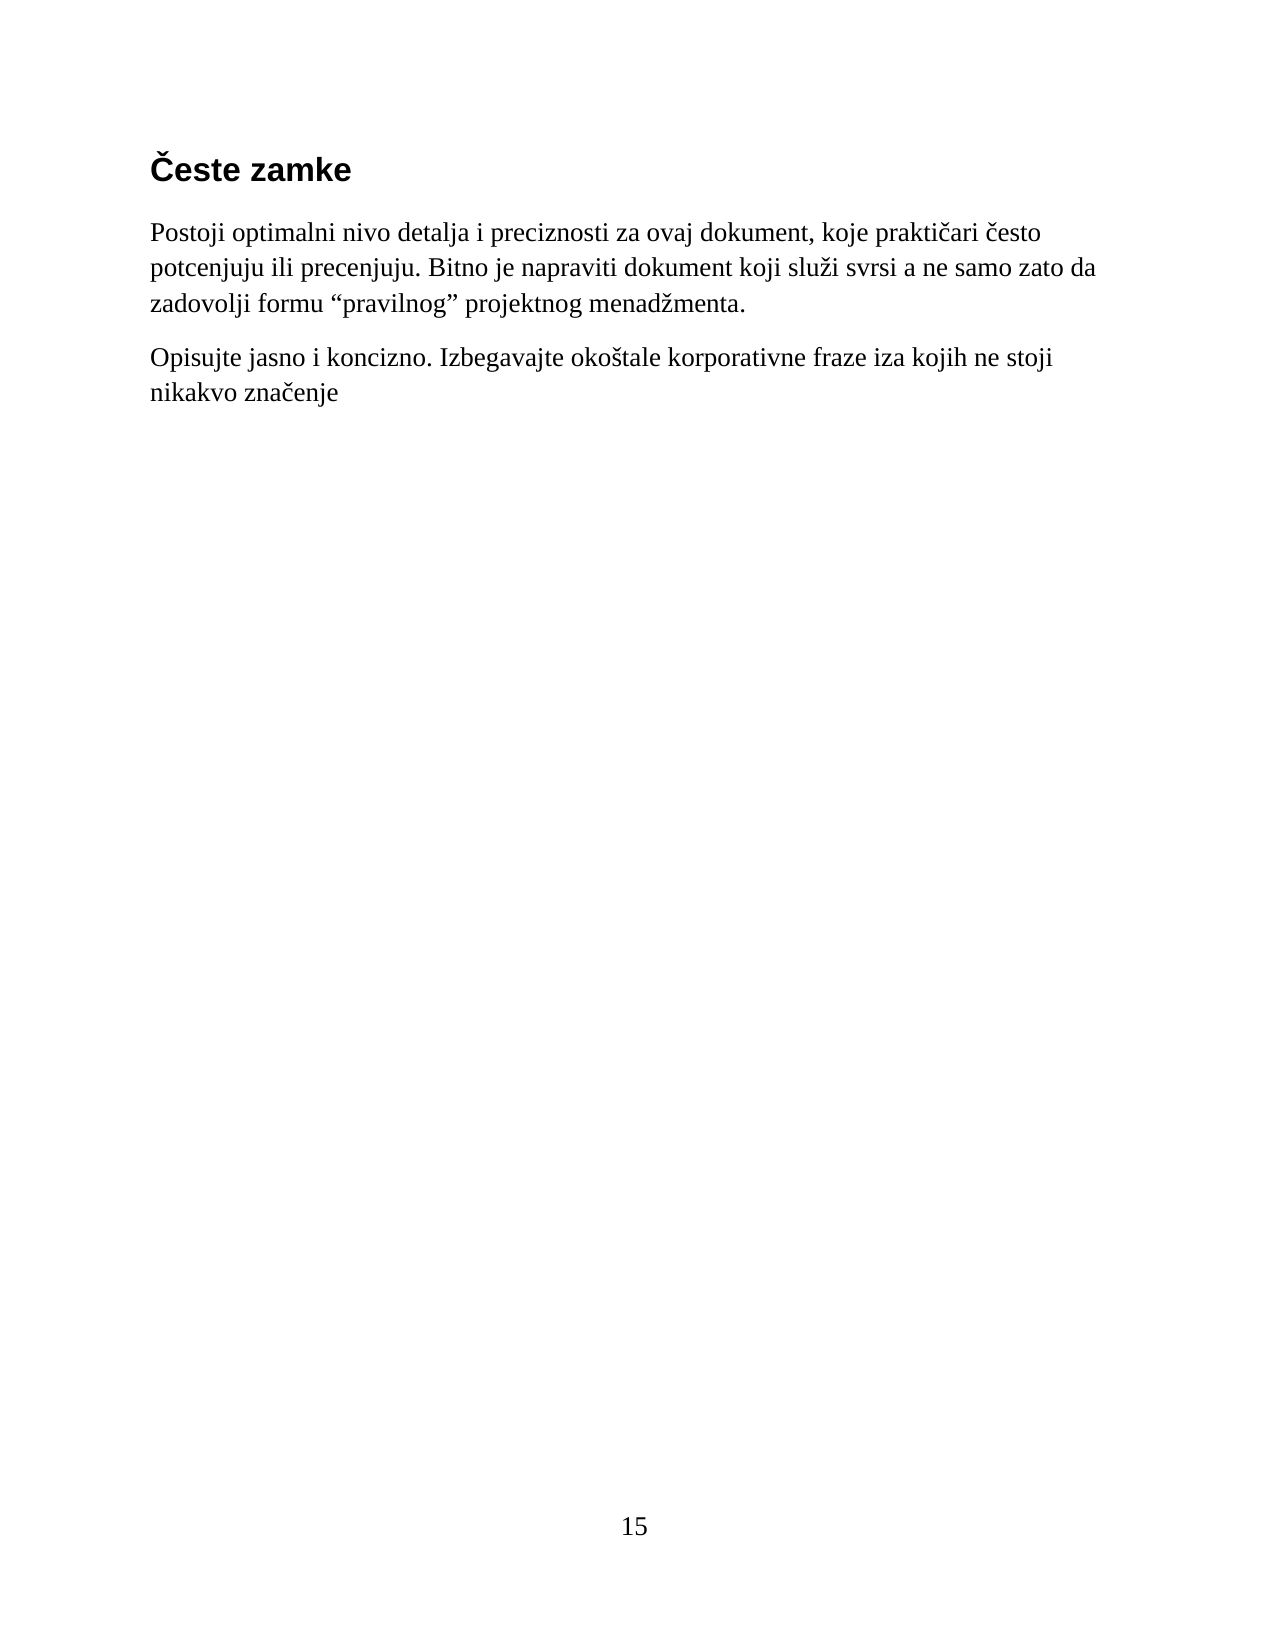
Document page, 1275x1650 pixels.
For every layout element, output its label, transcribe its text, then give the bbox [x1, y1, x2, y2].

text Postoji optimalni nivo detalja i preciznosti za ovaj dokument, koje praktičari često potcenjuju ili precenjuju. Bitno je napraviti dokument koji služi svrsi a ne samo zato da zadovolji formu “pravilnog” projektnog menadžmenta. [150, 216, 1125, 318]
subtitle Česte zamke [150, 150, 1125, 188]
text Opisujte jasno i koncizno. Izbegavajte okoštale korporativne fraze iza kojih ne stoji nikakvo značenje [150, 341, 1125, 408]
